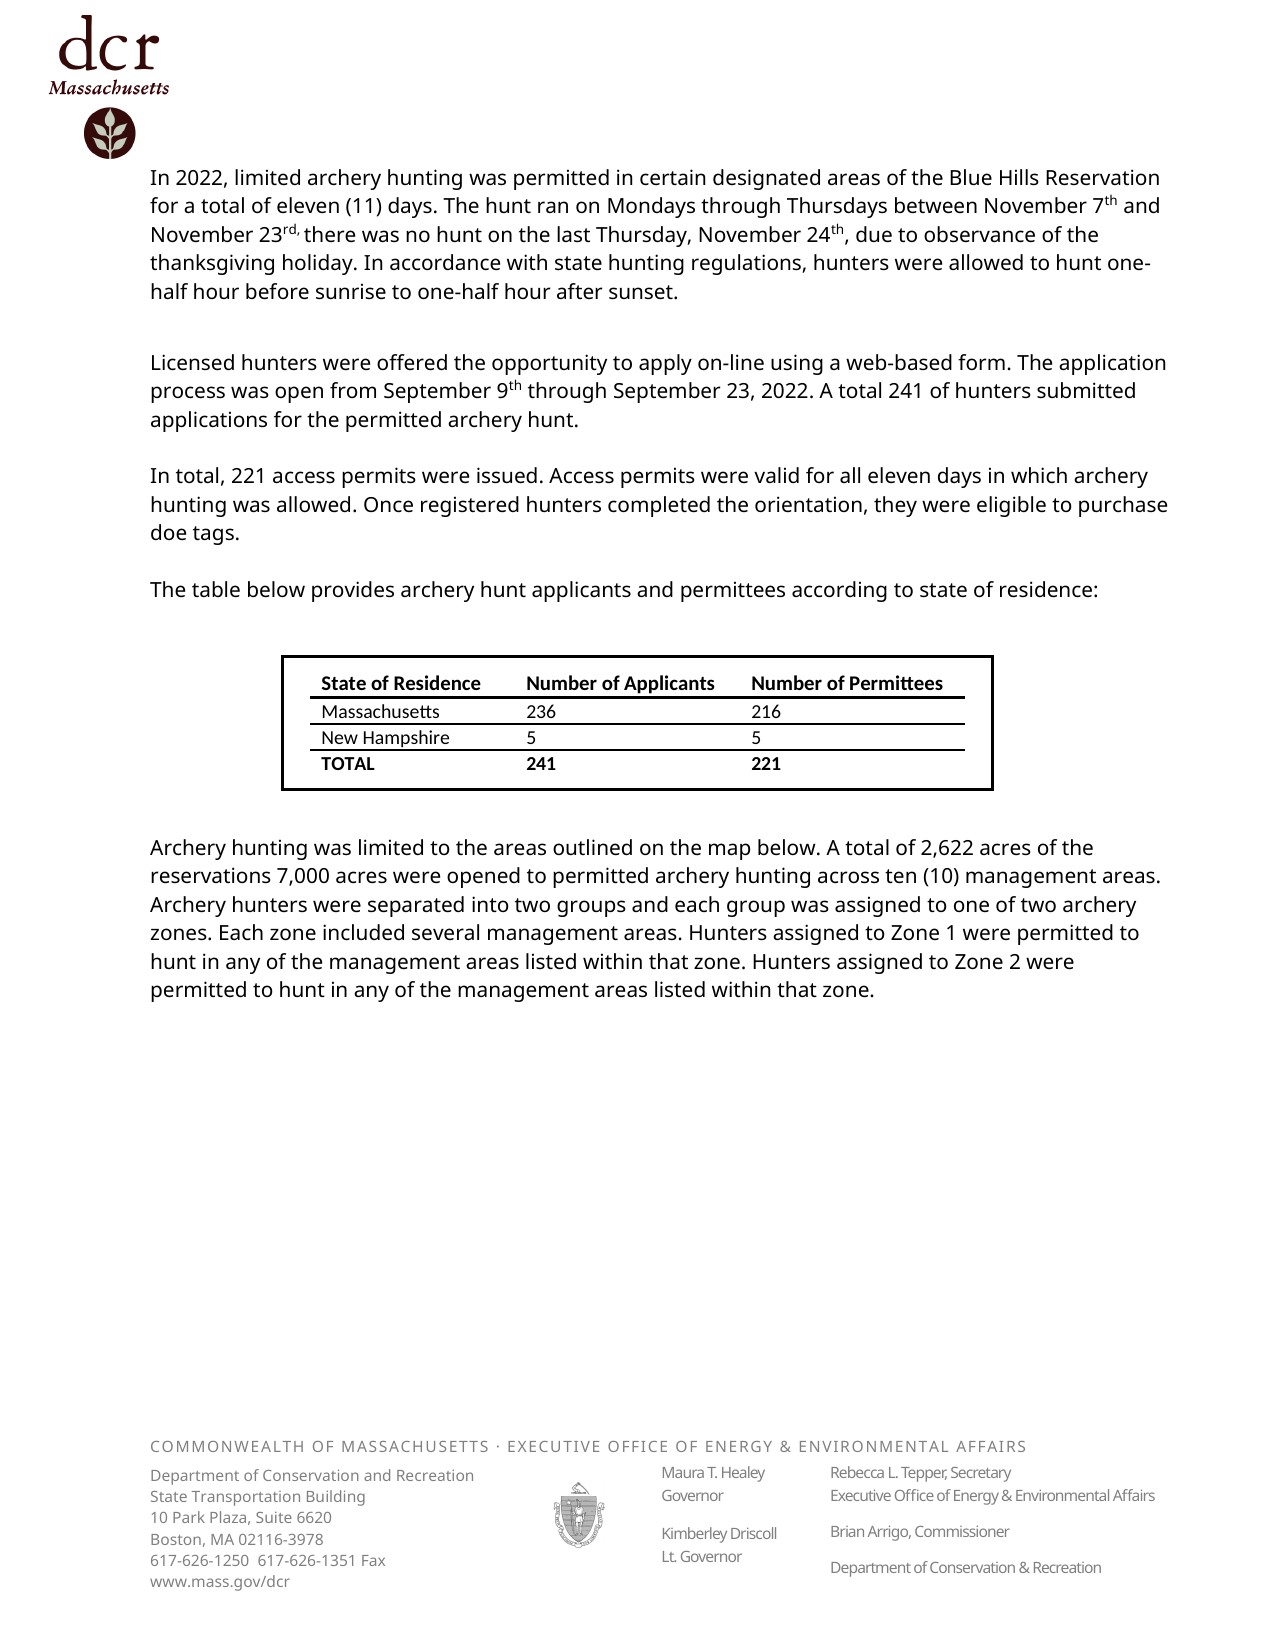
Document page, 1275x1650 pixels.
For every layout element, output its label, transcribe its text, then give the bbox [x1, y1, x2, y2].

table_cell State of Residence [310, 671, 515, 696]
table_cell [965, 775, 991, 787]
table_cell [310, 775, 515, 787]
table_cell [284, 696, 310, 723]
table_cell [284, 671, 310, 696]
text In total, 221 access permits were issued. Access permits were valid for all eleven days in which archery hunting was allowed. Once registered hunters completed the orientation, they were eligible to purchase doe tags. [150, 462, 1170, 547]
table_cell TOTAL [310, 751, 515, 775]
text The table below provides archery hunt applicants and permittees according to state of residence: [150, 575, 1170, 604]
table_cell [740, 775, 965, 787]
table_header [740, 658, 965, 671]
table_cell [284, 749, 310, 775]
table_cell Massachusetts [310, 699, 515, 723]
text In 2022, limited archery hunting was permitted in certain designated areas of the Blue Hills Reservation for a total of eleven (11) days. The hunt ran on Mondays through Thursdays between November 7th and November 23rd, there was no hunt on the last Thursday, November 24th, due to observance of the thanksgiving holiday. In accordance with state hunting regulations, hunters were allowed to hunt one-half hour before sunrise to one-half hour after sunset. [150, 163, 1170, 305]
table_cell New Hampshire [310, 725, 515, 749]
table_cell 5 [515, 725, 740, 749]
table_cell 5 [740, 725, 965, 749]
table_cell [284, 723, 310, 749]
table_cell [965, 696, 991, 723]
text Archery hunting was limited to the areas outlined on the map below. A total of 2,622 acres of the reservations 7,000 acres were opened to permitted archery hunting across ten (10) management areas. Archery hunters were separated into two groups and each group was assigned to one of two archery zones. Each zone included several management areas. Hunters assigned to Zone 1 were permitted to hunt in any of the management areas listed within that zone. Hunters assigned to Zone 2 were permitted to hunt in any of the management areas listed within that zone. [150, 833, 1170, 1004]
table_cell 221 [740, 751, 965, 775]
table_cell [515, 775, 740, 787]
table_header [515, 658, 740, 671]
table_header [284, 658, 310, 671]
table_cell Number of Permittees [740, 671, 965, 696]
table_cell [965, 749, 991, 775]
table_cell Number of Applicants [515, 671, 740, 696]
table_cell 236 [515, 699, 740, 723]
table_header [965, 658, 991, 671]
table_cell [965, 723, 991, 749]
text Licensed hunters were offered the opportunity to apply on-line using a web-based form. The application process was open from September 9th through September 23, 2022. A total 241 of hunters submitted applications for the permitted archery hunt. [150, 348, 1170, 433]
table_cell 216 [740, 699, 965, 723]
table_cell [965, 671, 991, 696]
table_cell [284, 775, 310, 787]
table_header [310, 658, 515, 671]
table_cell 241 [515, 751, 740, 775]
